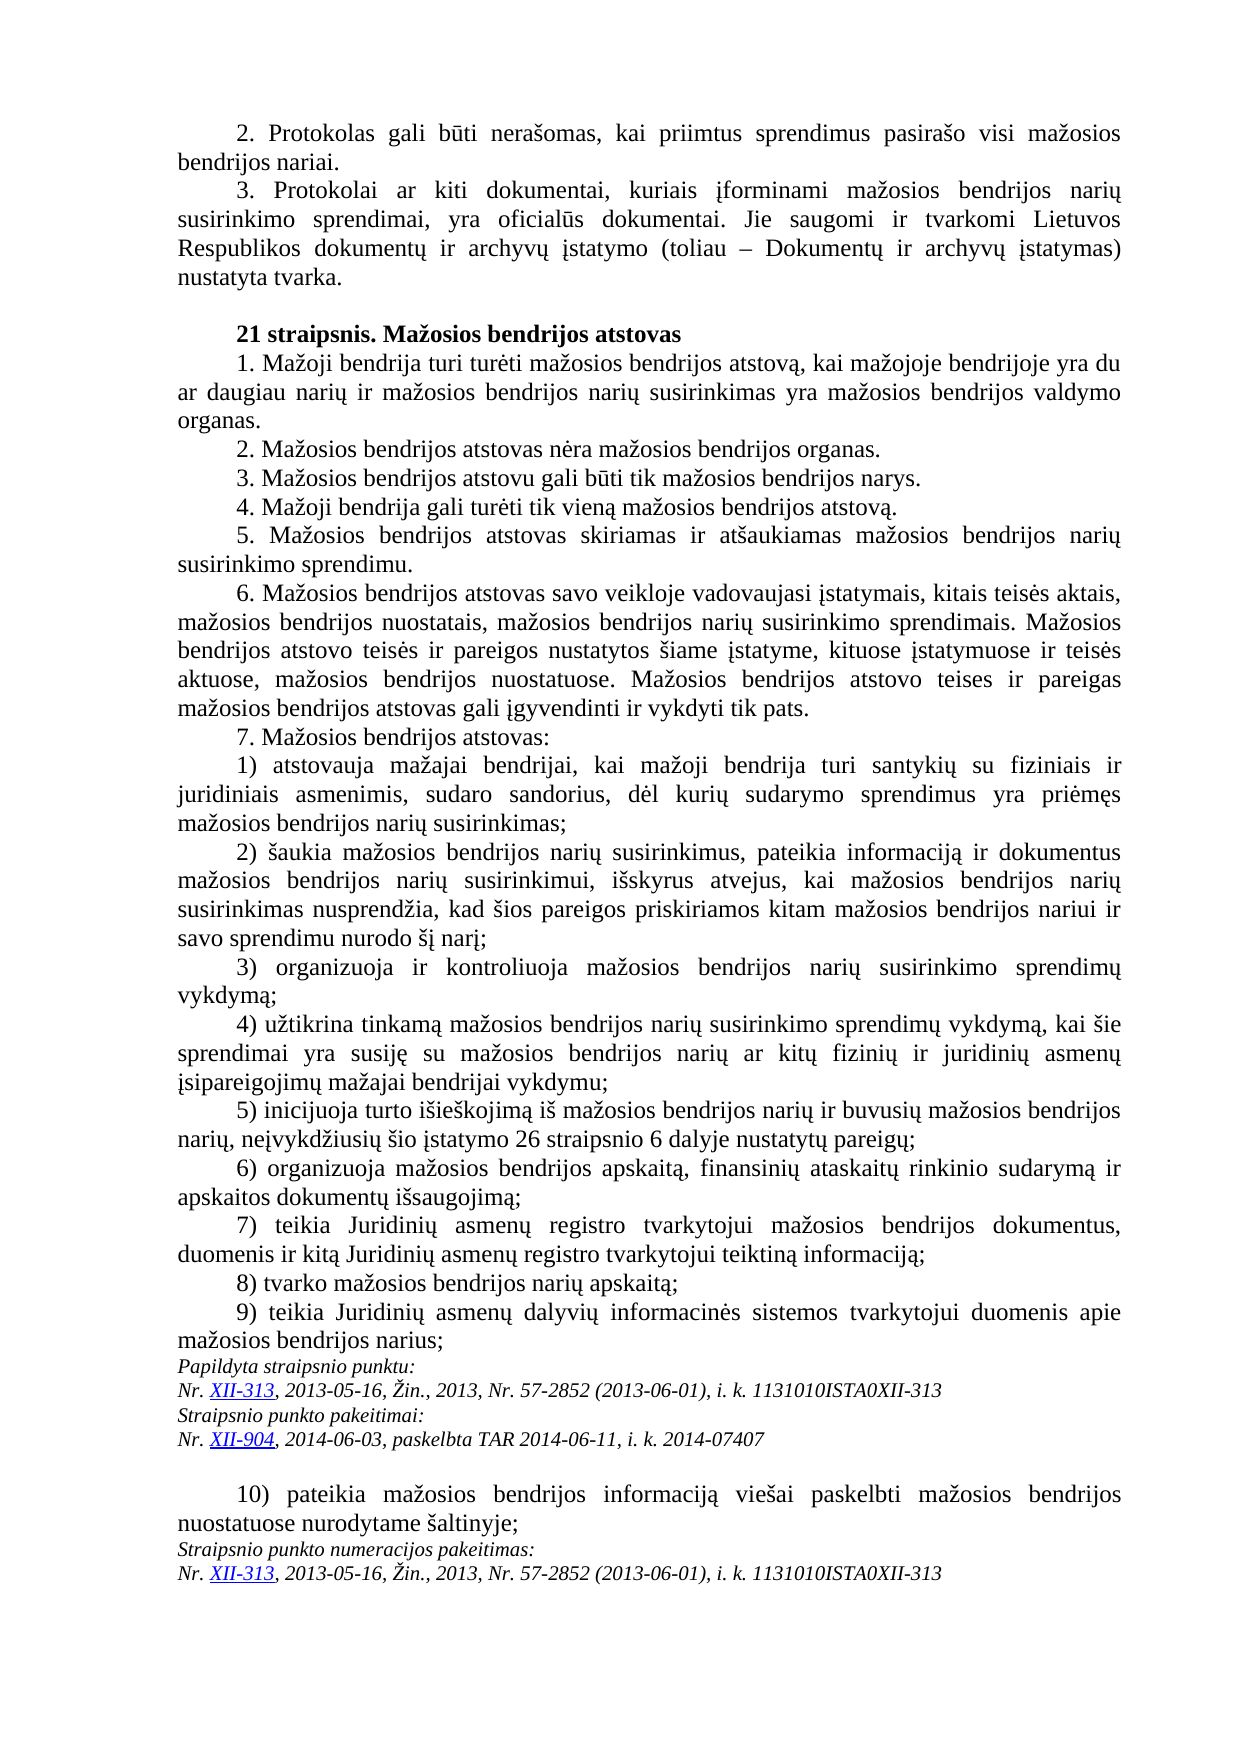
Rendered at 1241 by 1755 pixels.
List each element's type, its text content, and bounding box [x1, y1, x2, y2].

text 7) teikia Juridinių asmenų registro tvarkytojui mažosios bendrijos dokumentus, duomenis ir kitą Juridinių asmenų registro tvarkytojui teiktiną informaciją; [177, 1211, 1122, 1268]
text 5) inicijuoja turto išieškojimą iš mažosios bendrijos narių ir buvusių mažosios bendrijos narių, neįvykdžiusių šio įstatymo 26 straipsnio 6 dalyje nustatytų pareigų; [177, 1096, 1122, 1153]
text Nr. XII-904, 2014-06-03, paskelbta TAR 2014-06-11, i. k. 2014-07407 [177, 1427, 1122, 1451]
text 6. Mažosios bendrijos atstovas savo veikloje vadovaujasi įstatymais, kitais teisės aktais, mažosios bendrijos nuostatais, mažosios bendrijos narių susirinkimo sprendimais. Mažosios bendrijos atstovo teisės ir pareigos nustatytos šiame įstatyme, kituose įstatymuose ir teisės aktuose, mažosios bendrijos nuostatuose. Mažosios bendrijos atstovo teises ir pareigas mažosios bendrijos atstovas gali įgyvendinti ir vykdyti tik pats. [177, 578, 1122, 722]
text 3) organizuoja ir kontroliuoja mažosios bendrijos narių susirinkimo sprendimų vykdymą; [177, 952, 1122, 1009]
text 2. Mažosios bendrijos atstovas nėra mažosios bendrijos organas. [177, 434, 1122, 463]
text 4. Mažoji bendrija gali turėti tik vieną mažosios bendrijos atstovą. [177, 492, 1122, 521]
text Nr. XII-313, 2013-05-16, Žin., 2013, Nr. 57-2852 (2013-06-01), i. k. 1131010ISTA0XII-313 [177, 1561, 1122, 1585]
text 21 straipsnis. Mažosios bendrijos atstovas [177, 319, 1122, 348]
text 2) šaukia mažosios bendrijos narių susirinkimus, pateikia informaciją ir dokumentus mažosios bendrijos narių susirinkimui, išskyrus atvejus, kai mažosios bendrijos narių susirinkimas nusprendžia, kad šios pareigos priskiriamos kitam mažosios bendrijos nariui ir savo sprendimu nurodo šį narį; [177, 837, 1122, 952]
text 3. Protokolai ar kiti dokumentai, kuriais įforminami mažosios bendrijos narių susirinkimo sprendimai, yra oficialūs dokumentai. Jie saugomi ir tvarkomi Lietuvos Respublikos dokumentų ir archyvų įstatymo (toliau – Dokumentų ir archyvų įstatymas) nustatyta tvarka. [177, 176, 1122, 291]
text 7. Mažosios bendrijos atstovas: [177, 722, 1122, 751]
text 9) teikia Juridinių asmenų dalyvių informacinės sistemos tvarkytojui duomenis apie mažosios bendrijos narius; [177, 1297, 1122, 1354]
text 6) organizuoja mažosios bendrijos apskaitą, finansinių ataskaitų rinkinio sudarymą ir apskaitos dokumentų išsaugojimą; [177, 1153, 1122, 1211]
text 3. Mažosios bendrijos atstovu gali būti tik mažosios bendrijos narys. [177, 463, 1122, 492]
text 8) tvarko mažosios bendrijos narių apskaitą; [177, 1268, 1122, 1297]
text Straipsnio punkto pakeitimai: [177, 1402, 1122, 1427]
text 10) pateikia mažosios bendrijos informaciją viešai paskelbti mažosios bendrijos nuostatuose nurodytame šaltinyje; [177, 1479, 1122, 1537]
text 4) užtikrina tinkamą mažosios bendrijos narių susirinkimo sprendimų vykdymą, kai šie sprendimai yra susiję su mažosios bendrijos narių ar kitų fizinių ir juridinių asmenų įsipareigojimų mažajai bendrijai vykdymu; [177, 1009, 1122, 1096]
text Papildyta straipsnio punktu: [177, 1354, 1122, 1378]
text Straipsnio punkto numeracijos pakeitimas: [177, 1537, 1122, 1561]
text 1. Mažoji bendrija turi turėti mažosios bendrijos atstovą, kai mažojoje bendrijoje yra du ar daugiau narių ir mažosios bendrijos narių susirinkimas yra mažosios bendrijos valdymo organas. [177, 348, 1122, 434]
text 5. Mažosios bendrijos atstovas skiriamas ir atšaukiamas mažosios bendrijos narių susirinkimo sprendimu. [177, 521, 1122, 578]
text Nr. XII-313, 2013-05-16, Žin., 2013, Nr. 57-2852 (2013-06-01), i. k. 1131010ISTA0XII-313 [177, 1378, 1122, 1402]
text 2. Protokolas gali būti nerašomas, kai priimtus sprendimus pasirašo visi mažosios bendrijos nariai. [177, 118, 1122, 176]
text 1) atstovauja mažajai bendrijai, kai mažoji bendrija turi santykių su fiziniais ir juridiniais asmenimis, sudaro sandorius, dėl kurių sudarymo sprendimus yra priėmęs mažosios bendrijos narių susirinkimas; [177, 751, 1122, 837]
